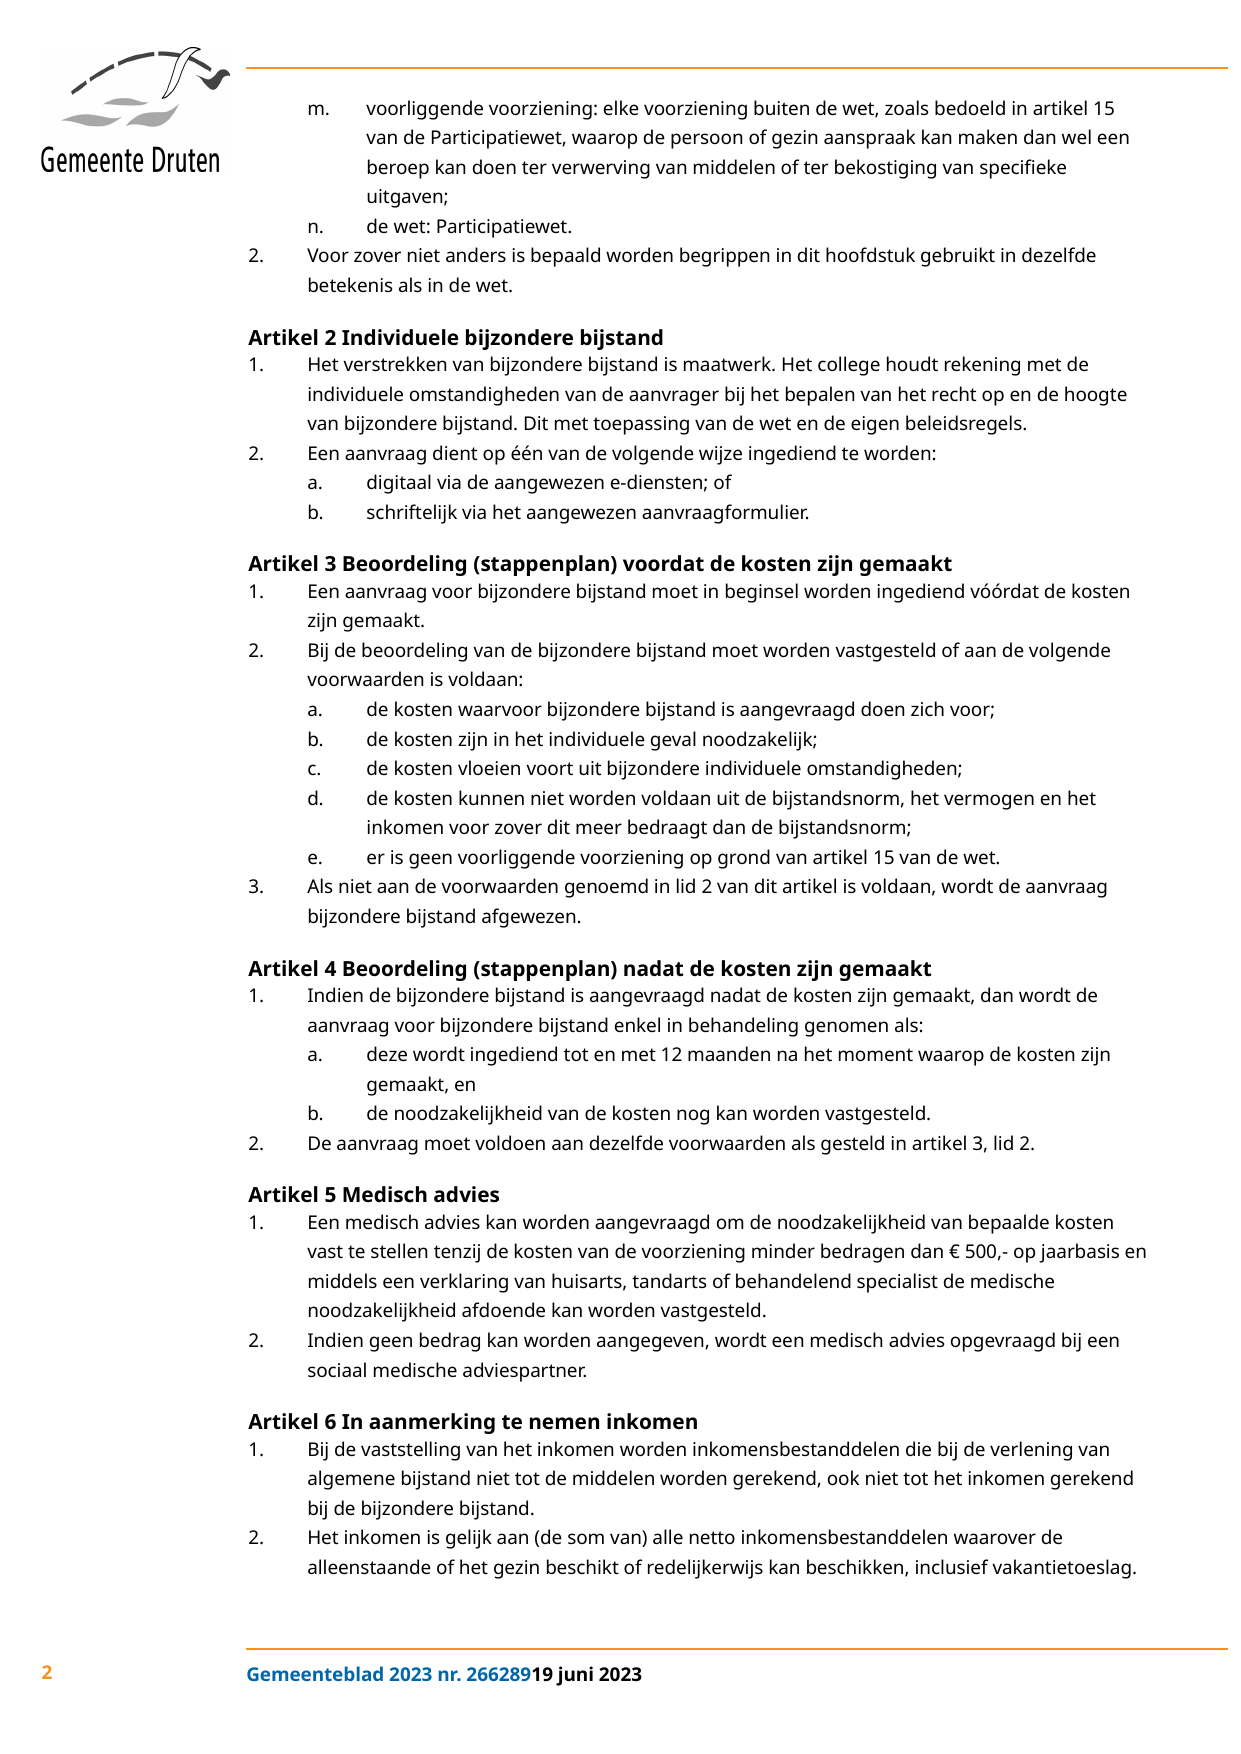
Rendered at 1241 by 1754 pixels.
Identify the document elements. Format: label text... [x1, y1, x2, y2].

list Het verstrekken van bijzondere bijstand is maatwerk. Het college houdt rekening met de individuele omstandigheden van de aanvrager bij het bepalen van het recht op en de hoogte van bijzondere bijstand. Dit met toepassing van de wet en de eigen beleidsregels. [248, 351, 1152, 436]
list de kosten waarvoor bijzondere bijstand is aangevraagd doen zich voor; [307, 696, 1152, 722]
list De aanvraag moet voldoen aan dezelfde voorwaarden als gesteld in artikel 3, lid 2. [248, 1130, 1152, 1156]
list Als niet aan de voorwaarden genoemd in lid 2 van dit artikel is voldaan, wordt de aanvraag bijzondere bijstand afgewezen. [248, 874, 1152, 929]
picture [41, 47, 231, 172]
list er is geen voorliggende voorziening op grond van artikel 15 van de wet. [307, 844, 1152, 870]
list Voor zover niet anders is bepaald worden begrippen in dit hoofdstuk gebruikt in dezelfde betekenis als in de wet. [248, 243, 1152, 298]
list Indien de bijzondere bijstand is aangevraagd nadat de kosten zijn gemaakt, dan wordt de aanvraag voor bijzondere bijstand enkel in behandeling genomen als: [248, 982, 1152, 1037]
text Artikel 3 Beoordeling (stappenplan) voordat de kosten zijn gemaakt [248, 549, 1152, 578]
list digitaal via de aangewezen e-diensten; of [307, 469, 1152, 495]
list deze wordt ingediend tot en met 12 maanden na het moment waarop de kosten zijn gemaakt, en [307, 1041, 1152, 1097]
list de noodzakelijkheid van de kosten nog kan worden vastgesteld. [307, 1101, 1152, 1126]
list de kosten vloeien voort uit bijzondere individuele omstandigheden; [307, 755, 1152, 781]
text Artikel 4 Beoordeling (stappenplan) nadat de kosten zijn gemaakt [248, 954, 1152, 982]
text Artikel 5 Medisch advies [248, 1181, 1152, 1209]
list Het inkomen is gelijk aan (de som van) alle netto inkomensbestanddelen waarover de alleenstaande of het gezin beschikt of redelijkerwijs kan beschikken, inclusief vakantietoeslag. [248, 1524, 1152, 1580]
list Bij de beoordeling van de bijzondere bijstand moet worden vastgesteld of aan de volgende voorwaarden is voldaan: [248, 637, 1152, 692]
list Een aanvraag dient op één van de volgende wijze ingediend te worden: [248, 440, 1152, 466]
list de wet: Participatiewet. [307, 213, 1152, 239]
list Bij de vaststelling van het inkomen worden inkomensbestanddelen die bij de verlening van algemene bijstand niet tot de middelen worden gerekend, ook niet tot het inkomen gerekend bij de bijzondere bijstand. [248, 1436, 1152, 1521]
list de kosten zijn in het individuele geval noodzakelijk; [307, 726, 1152, 752]
text Artikel 6 In aanmerking te nemen inkomen [248, 1407, 1152, 1436]
list Indien geen bedrag kan worden aangegeven, wordt een medisch advies opgevraagd bij een sociaal medische adviespartner. [248, 1327, 1152, 1383]
list Een medisch advies kan worden aangevraagd om de noodzakelijkheid van bepaalde kosten vast te stellen tenzij de kosten van de voorziening minder bedragen dan € 500,- op jaarbasis en middels een verklaring van huisarts, tandarts of behandelend specialist de medische noodzakelijkheid afdoende kan worden vastgesteld. [248, 1209, 1152, 1323]
list de kosten kunnen niet worden voldaan uit de bijstandsnorm, het vermogen en het inkomen voor zover dit meer bedraagt dan de bijstandsnorm; [307, 785, 1152, 840]
text Artikel 2 Individuele bijzondere bijstand [248, 323, 1152, 351]
list voorliggende voorziening: elke voorziening buiten de wet, zoals bedoeld in artikel 15 van de Participatiewet, waarop de persoon of gezin aanspraak kan maken dan wel een beroep kan doen ter verwerving van middelen of ter bekostiging van specifieke uitgaven; [307, 95, 1152, 209]
list Een aanvraag voor bijzondere bijstand moet in beginsel worden ingediend vóórdat de kosten zijn gemaakt. [248, 578, 1152, 633]
list schriftelijk via het aangewezen aanvraagformulier. [307, 499, 1152, 525]
